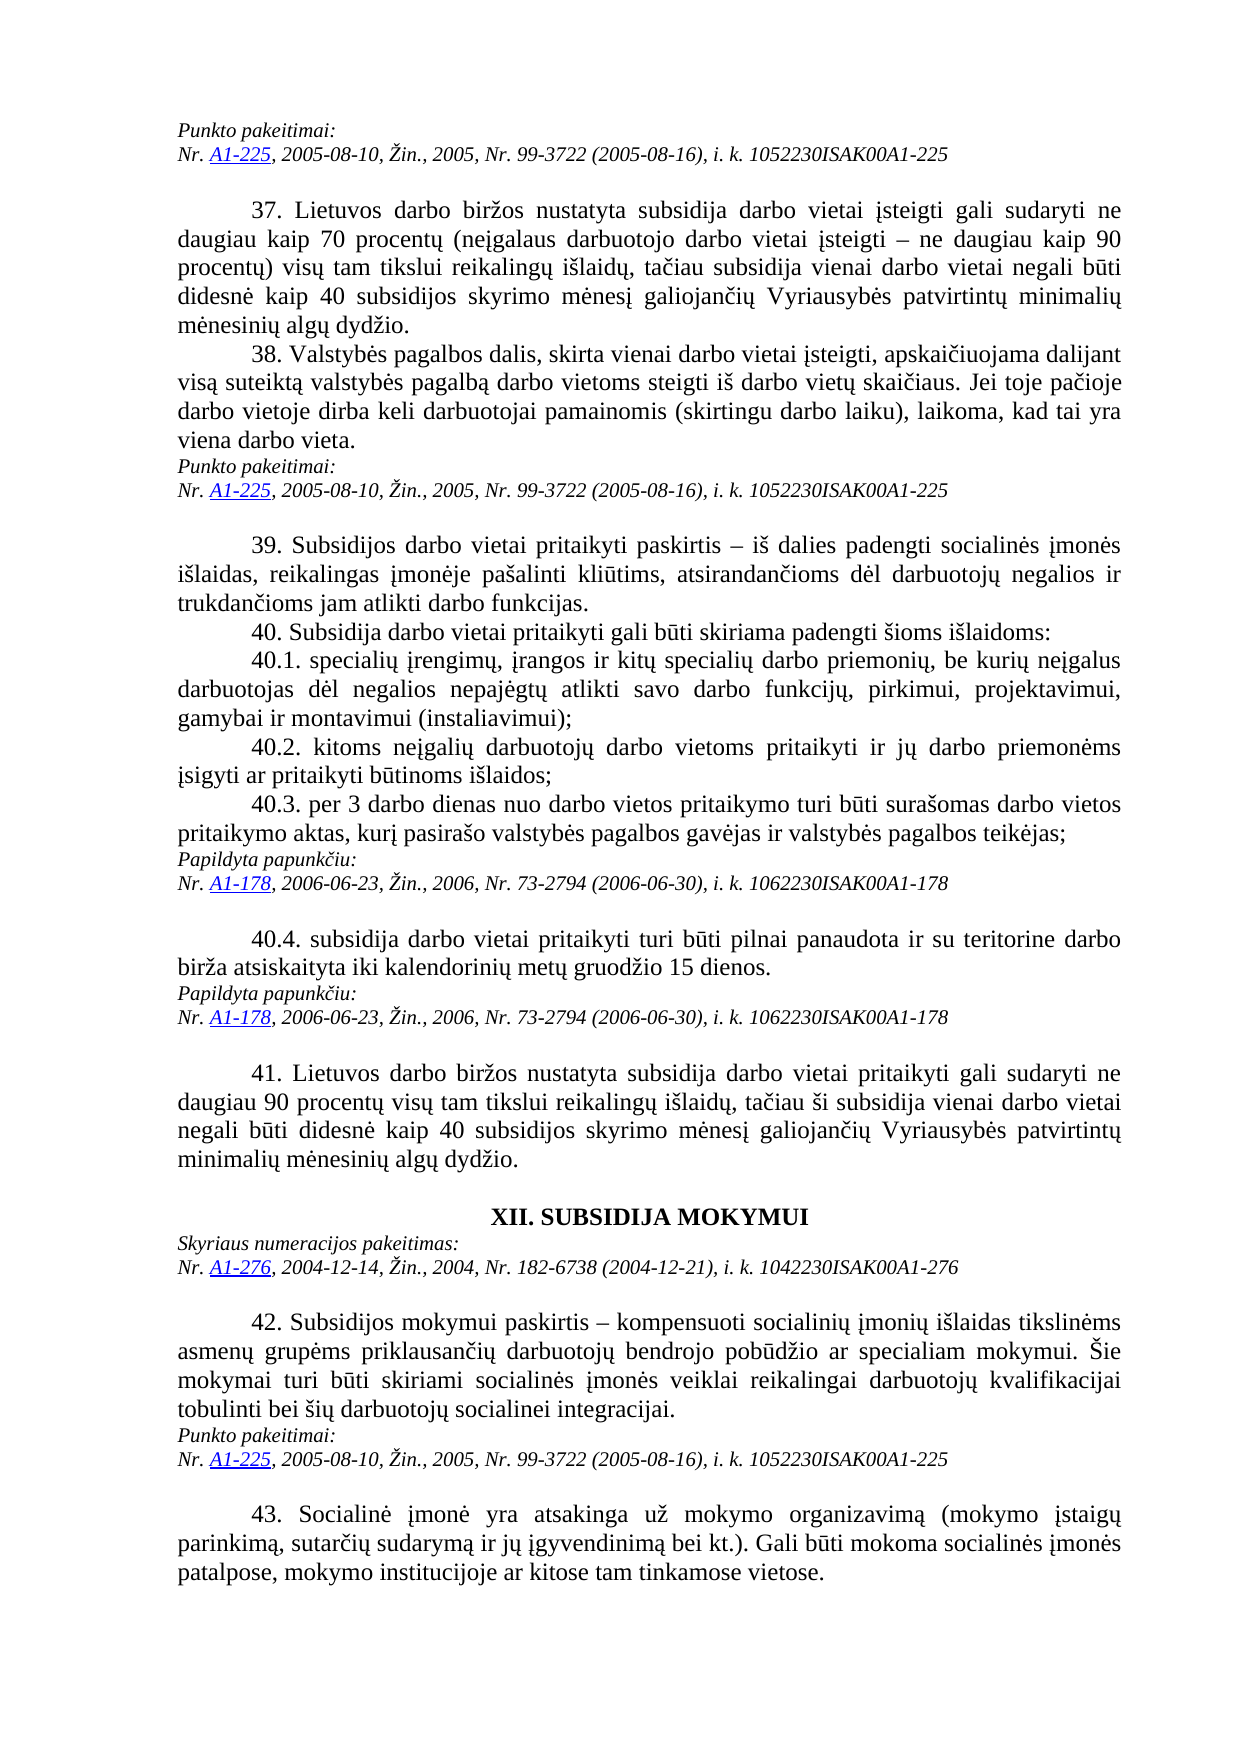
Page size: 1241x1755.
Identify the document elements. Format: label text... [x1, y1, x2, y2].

text Skyriaus numeracijos pakeitimas: [177, 1231, 1122, 1255]
text Punkto pakeitimai: [177, 118, 1122, 142]
text Nr. A1-225, 2005-08-10, Žin., 2005, Nr. 99-3722 (2005-08-16), i. k. 1052230ISAK00A1-225 [177, 478, 1122, 502]
text 40.3. per 3 darbo dienas nuo darbo vietos pritaikymo turi būti surašomas darbo vietos pritaikymo aktas, kurį pasirašo valstybės pagalbos gavėjas ir valstybės pagalbos teikėjas; [177, 789, 1122, 847]
text 40.1. specialių įrengimų, įrangos ir kitų specialių darbo priemonių, be kurių neįgalus darbuotojas dėl negalios nepajėgtų atlikti savo darbo funkcijų, pirkimui, projektavimui, gamybai ir montavimui (instaliavimui); [177, 646, 1122, 732]
text 40.2. kitoms neįgalių darbuotojų darbo vietoms pritaikyti ir jų darbo priemonėms įsigyti ar pritaikyti būtinoms išlaidos; [177, 732, 1122, 789]
text 39. Subsidijos darbo vietai pritaikyti paskirtis – iš dalies padengti socialinės įmonės išlaidas, reikalingas įmonėje pašalinti kliūtims, atsirandančioms dėl darbuotojų negalios ir trukdančioms jam atlikti darbo funkcijas. [177, 531, 1122, 617]
text 38. Valstybės pagalbos dalis, skirta vienai darbo vietai įsteigti, apskaičiuojama dalijant visą suteiktą valstybės pagalbą darbo vietoms steigti iš darbo vietų skaičiaus. Jei toje pačioje darbo vietoje dirba keli darbuotojai pamainomis (skirtingu darbo laiku), laikoma, kad tai yra viena darbo vieta. [177, 339, 1122, 454]
text Nr. A1-225, 2005-08-10, Žin., 2005, Nr. 99-3722 (2005-08-16), i. k. 1052230ISAK00A1-225 [177, 142, 1122, 166]
text Punkto pakeitimai: [177, 454, 1122, 478]
text 40.4. subsidija darbo vietai pritaikyti turi būti pilnai panaudota ir su teritorine darbo birža atsiskaityta iki kalendorinių metų gruodžio 15 dienos. [177, 924, 1122, 981]
text 41. Lietuvos darbo biržos nustatyta subsidija darbo vietai pritaikyti gali sudaryti ne daugiau 90 procentų visų tam tikslui reikalingų išlaidų, tačiau ši subsidija vienai darbo vietai negali būti didesnė kaip 40 subsidijos skyrimo mėnesį galiojančių Vyriausybės patvirtintų minimalių mėnesinių algų dydžio. [177, 1058, 1122, 1173]
text Nr. A1-276, 2004-12-14, Žin., 2004, Nr. 182-6738 (2004-12-21), i. k. 1042230ISAK00A1-276 [177, 1255, 1122, 1279]
text 40. Subsidija darbo vietai pritaikyti gali būti skiriama padengti šioms išlaidoms: [177, 617, 1122, 646]
text Nr. A1-178, 2006-06-23, Žin., 2006, Nr. 73-2794 (2006-06-30), i. k. 1062230ISAK00A1-178 [177, 871, 1122, 895]
text Punkto pakeitimai: [177, 1422, 1122, 1447]
text 42. Subsidijos mokymui paskirtis – kompensuoti socialinių įmonių išlaidas tikslinėms asmenų grupėms priklausančių darbuotojų bendrojo pobūdžio ar specialiam mokymui. Šie mokymai turi būti skiriami socialinės įmonės veiklai reikalingai darbuotojų kvalifikacijai tobulinti bei šių darbuotojų socialinei integracijai. [177, 1307, 1122, 1422]
text 37. Lietuvos darbo biržos nustatyta subsidija darbo vietai įsteigti gali sudaryti ne daugiau kaip 70 procentų (neįgalaus darbuotojo darbo vietai įsteigti – ne daugiau kaip 90 procentų) visų tam tikslui reikalingų išlaidų, tačiau subsidija vienai darbo vietai negali būti didesnė kaip 40 subsidijos skyrimo mėnesį galiojančių Vyriausybės patvirtintų minimalių mėnesinių algų dydžio. [177, 195, 1122, 339]
text Nr. A1-225, 2005-08-10, Žin., 2005, Nr. 99-3722 (2005-08-16), i. k. 1052230ISAK00A1-225 [177, 1447, 1122, 1471]
text xii. subsidija mokymui [177, 1202, 1122, 1231]
text Nr. A1-178, 2006-06-23, Žin., 2006, Nr. 73-2794 (2006-06-30), i. k. 1062230ISAK00A1-178 [177, 1005, 1122, 1029]
text Papildyta papunkčiu: [177, 847, 1122, 871]
text 43. Socialinė įmonė yra atsakinga už mokymo organizavimą (mokymo įstaigų parinkimą, sutarčių sudarymą ir jų įgyvendinimą bei kt.). Gali būti mokoma socialinės įmonės patalpose, mokymo institucijoje ar kitose tam tinkamose vietose. [177, 1499, 1122, 1586]
text Papildyta papunkčiu: [177, 981, 1122, 1005]
